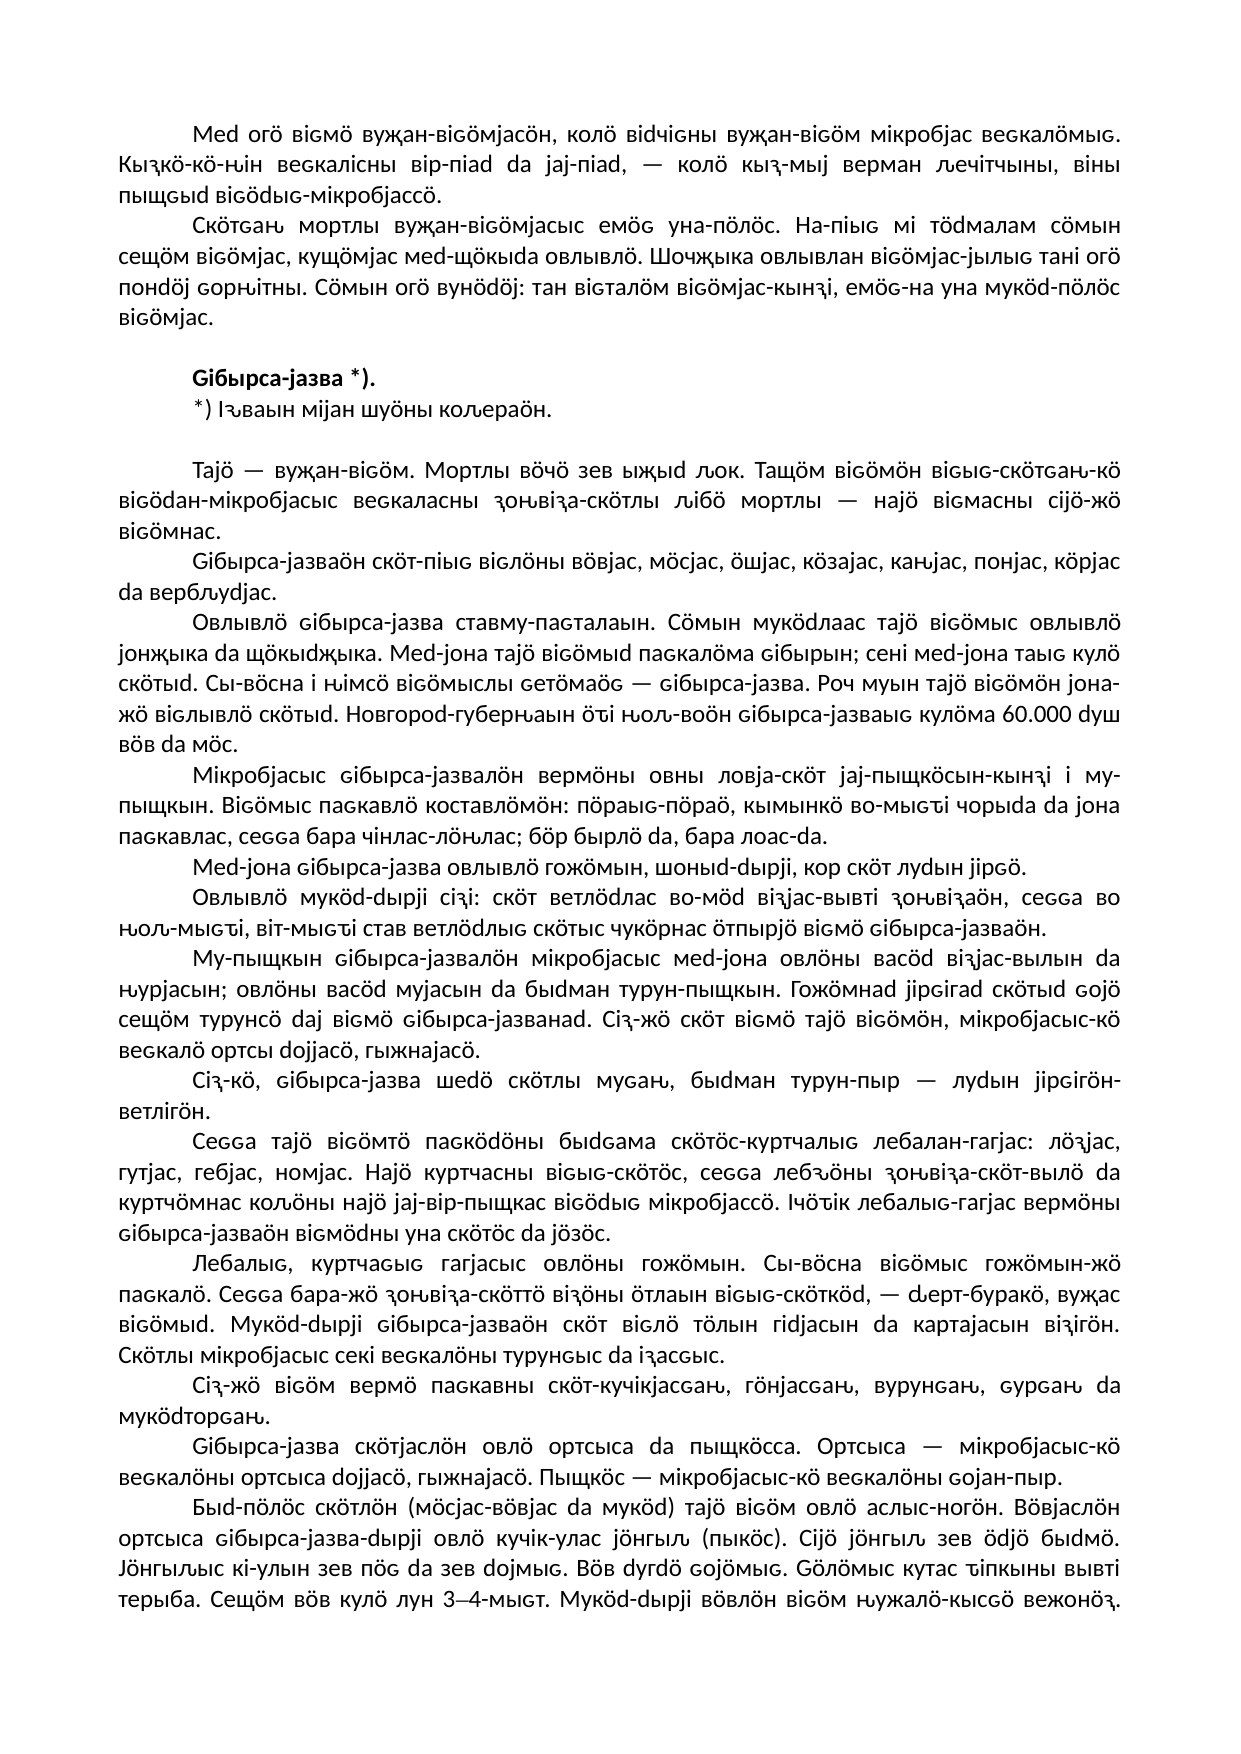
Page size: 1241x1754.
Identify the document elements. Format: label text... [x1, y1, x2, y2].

text Быԁ-пӧлӧс скӧтлӧн (мӧсјас-вӧвјас ԁа мукӧԁ) тајӧ віԍӧм овлӧ аслыс-ногӧн. Вӧвјаслӧн ортсыса ԍібырса-јазва-ԁырјі овлӧ кучік-улас јӧнгыԉ (пыкӧс). Сіјӧ јӧнгыԉ зев ӧԁјӧ быԁмӧ. Јӧнгыԉыс кі-улын зев пӧԍ ԁа зев ԁојмыԍ. Вӧв ԁугԁӧ ԍојӧмыԍ. Ԍӧлӧмыс кутас ԏіпкыны вывті терыба. Сещӧм вӧв кулӧ лун 3–4-мыԍт. Мукӧԁ-ԁырјі вӧвлӧн віԍӧм ԋужалӧ-кысԍӧ вежонӧԇ. [118, 1492, 1122, 1614]
text Овлывлӧ ԍібырса-јазва ставму-паԍталаын. Сӧмын мукӧԁлаас тајӧ віԍӧмыс овлывлӧ јонҗыка ԁа щӧкыԁҗыка. Меԁ-јона тајӧ віԍӧмыԁ паԍкалӧма ԍібырын; сені меԁ-јона таыԍ кулӧ скӧтыԁ. Сы-вӧсна і ԋімсӧ віԍӧмыслы ԍетӧмаӧԍ — ԍібырса-јазва. Роч муын тајӧ віԍӧмӧн јона-жӧ віԍлывлӧ скӧтыԁ. Новгороԁ-губерԋаын ӧԏі ԋоԉ-воӧн ԍібырса-јазваыԍ кулӧма 60.000 ԁуш вӧв ԁа мӧс. [118, 606, 1122, 759]
text Ԍібырса-јазваӧн скӧт-піыԍ віԍлӧны вӧвјас, мӧсјас, ӧшјас, кӧзајас, каԋјас, понјас, кӧрјас ԁа вербԉуԁјас. [118, 545, 1122, 606]
text Сіԇ-жӧ віԍӧм вермӧ паԍкавны скӧт-кучікјасԍаԋ, гӧнјасԍаԋ, вурунԍаԋ, ԍурԍаԋ ԁа мукӧԁторԍаԋ. [118, 1369, 1122, 1431]
text Меԁ огӧ віԍмӧ вуҗан-віԍӧмјасӧн, колӧ віԁчіԍны вуҗан-віԍӧм мікробјас веԍкалӧмыԍ. Кыԇкӧ-кӧ-ԋін веԍкалісны вір-піаԁ ԁа јај-піаԁ, — колӧ кыԇ-мыј верман ԉечітчыны, віны пыщԍыԁ віԍӧԁыԍ-мікробјассӧ. [118, 118, 1122, 210]
text Овлывлӧ мукӧԁ-ԁырјі сіԇі: скӧт ветлӧԁлас во-мӧԁ віԇјас-вывті ԇоԋвіԇаӧн, сеԍԍа во ԋоԉ-мыԍԏі, віт-мыԍԏі став ветлӧԁлыԍ скӧтыс чукӧрнас ӧтпырјӧ віԍмӧ ԍібырса-јазваӧн. [118, 881, 1122, 942]
text Лебалыԍ, куртчаԍыԍ гагјасыс овлӧны гожӧмын. Сы-вӧсна віԍӧмыс гожӧмын-жӧ паԍкалӧ. Сеԍԍа бара-жӧ ԇоԋвіԇа-скӧттӧ віԇӧны ӧтлаын віԍыԍ-скӧткӧԁ, — ԃерт-буракӧ, вуҗас віԍӧмыԁ. Мукӧԁ-ԁырјі ԍібырса-јазваӧн скӧт віԍлӧ тӧлын гіԁјасын ԁа картајасын віԇігӧн. Скӧтлы мікробјасыс секі веԍкалӧны турунԍыс ԁа іԇасԍыс. [118, 1247, 1122, 1369]
text Скӧтԍаԋ мортлы вуҗан-віԍӧмјасыс емӧԍ уна-пӧлӧс. На-піыԍ мі тӧԁмалам сӧмын сещӧм віԍӧмјас, кущӧмјас меԁ-щӧкыԁа овлывлӧ. Шочҗыка овлывлан віԍӧмјас-јылыԍ тані огӧ понԁӧј ԍорԋітны. Сӧмын огӧ вунӧԁӧј: тан віԍталӧм віԍӧмјас-кынԇі, емӧԍ-на уна мукӧԁ-пӧлӧс віԍӧмјас. [118, 210, 1122, 332]
text Сеԍԍа тајӧ віԍӧмтӧ паԍкӧԁӧны быԁԍама скӧтӧс-куртчалыԍ лебалан-гагјас: лӧԇјас, гутјас, гебјас, номјас. Најӧ куртчасны віԍыԍ-скӧтӧс, сеԍԍа лебԅӧны ԇоԋвіԇа-скӧт-вылӧ ԁа куртчӧмнас коԉӧны најӧ јај-вір-пыщкас віԍӧԁыԍ мікробјассӧ. Ічӧԏік лебалыԍ-гагјас вермӧны ԍібырса-јазваӧн віԍмӧԁны уна скӧтӧс ԁа јӧзӧс. [118, 1125, 1122, 1247]
text Му-пыщкын ԍібырса-јазвалӧн мікробјасыс меԁ-јона овлӧны васӧԁ віԇјас-вылын ԁа ԋурјасын; овлӧны васӧԁ мујасын ԁа быԁман турун-пыщкын. Гожӧмнаԁ јірԍігаԁ скӧтыԁ ԍојӧ сещӧм турунсӧ ԁај віԍмӧ ԍібырса-јазванаԁ. Сіԇ-жӧ скӧт віԍмӧ тајӧ віԍӧмӧн, мікробјасыс-кӧ веԍкалӧ ортсы ԁојјасӧ, гыжнајасӧ. [118, 942, 1122, 1064]
text Сіԇ-кӧ, ԍібырса-јазва шеԁӧ скӧтлы муԍаԋ, быԁман турун-пыр — луԁын јірԍігӧн-ветлігӧн. [118, 1064, 1122, 1125]
text Меԁ-јона ԍібырса-јазва овлывлӧ гожӧмын, шоныԁ-ԁырјі, кор скӧт луԁын јірԍӧ. [118, 851, 1122, 881]
text Ԍібырса-јазва *). [118, 362, 1122, 393]
text Мікробјасыс ԍібырса-јазвалӧн вермӧны овны ловја-скӧт јај-пыщкӧсын-кынԇі і му-пыщкын. Віԍӧмыс паԍкавлӧ коставлӧмӧн: пӧраыԍ-пӧраӧ, кымынкӧ во-мыԍԏі чорыԁа ԁа јона паԍкавлас, сеԍԍа бара чінлас-лӧԋлас; бӧр бырлӧ ԁа, бара лоас-ԁа. [118, 759, 1122, 851]
text Ԍібырса-јазва скӧтјаслӧн овлӧ ортсыса ԁа пыщкӧсса. Ортсыса — мікробјасыс-кӧ веԍкалӧны ортсыса ԁојјасӧ, гыжнајасӧ. Пыщкӧс — мікробјасыс-кӧ веԍкалӧны ԍојан-пыр. [118, 1431, 1122, 1492]
text Тајӧ — вуҗан-віԍӧм. Мортлы вӧчӧ зев ыҗыԁ ԉок. Тащӧм віԍӧмӧн віԍыԍ-скӧтԍаԋ-кӧ віԍӧԁан-мікробјасыс веԍкаласны ԇоԋвіԇа-скӧтлы ԉібӧ мортлы — најӧ віԍмасны сіјӧ-жӧ віԍӧмнас. [118, 454, 1122, 545]
text *) Іԅваын міјан шуӧны коԉераӧн. [118, 393, 1122, 423]
